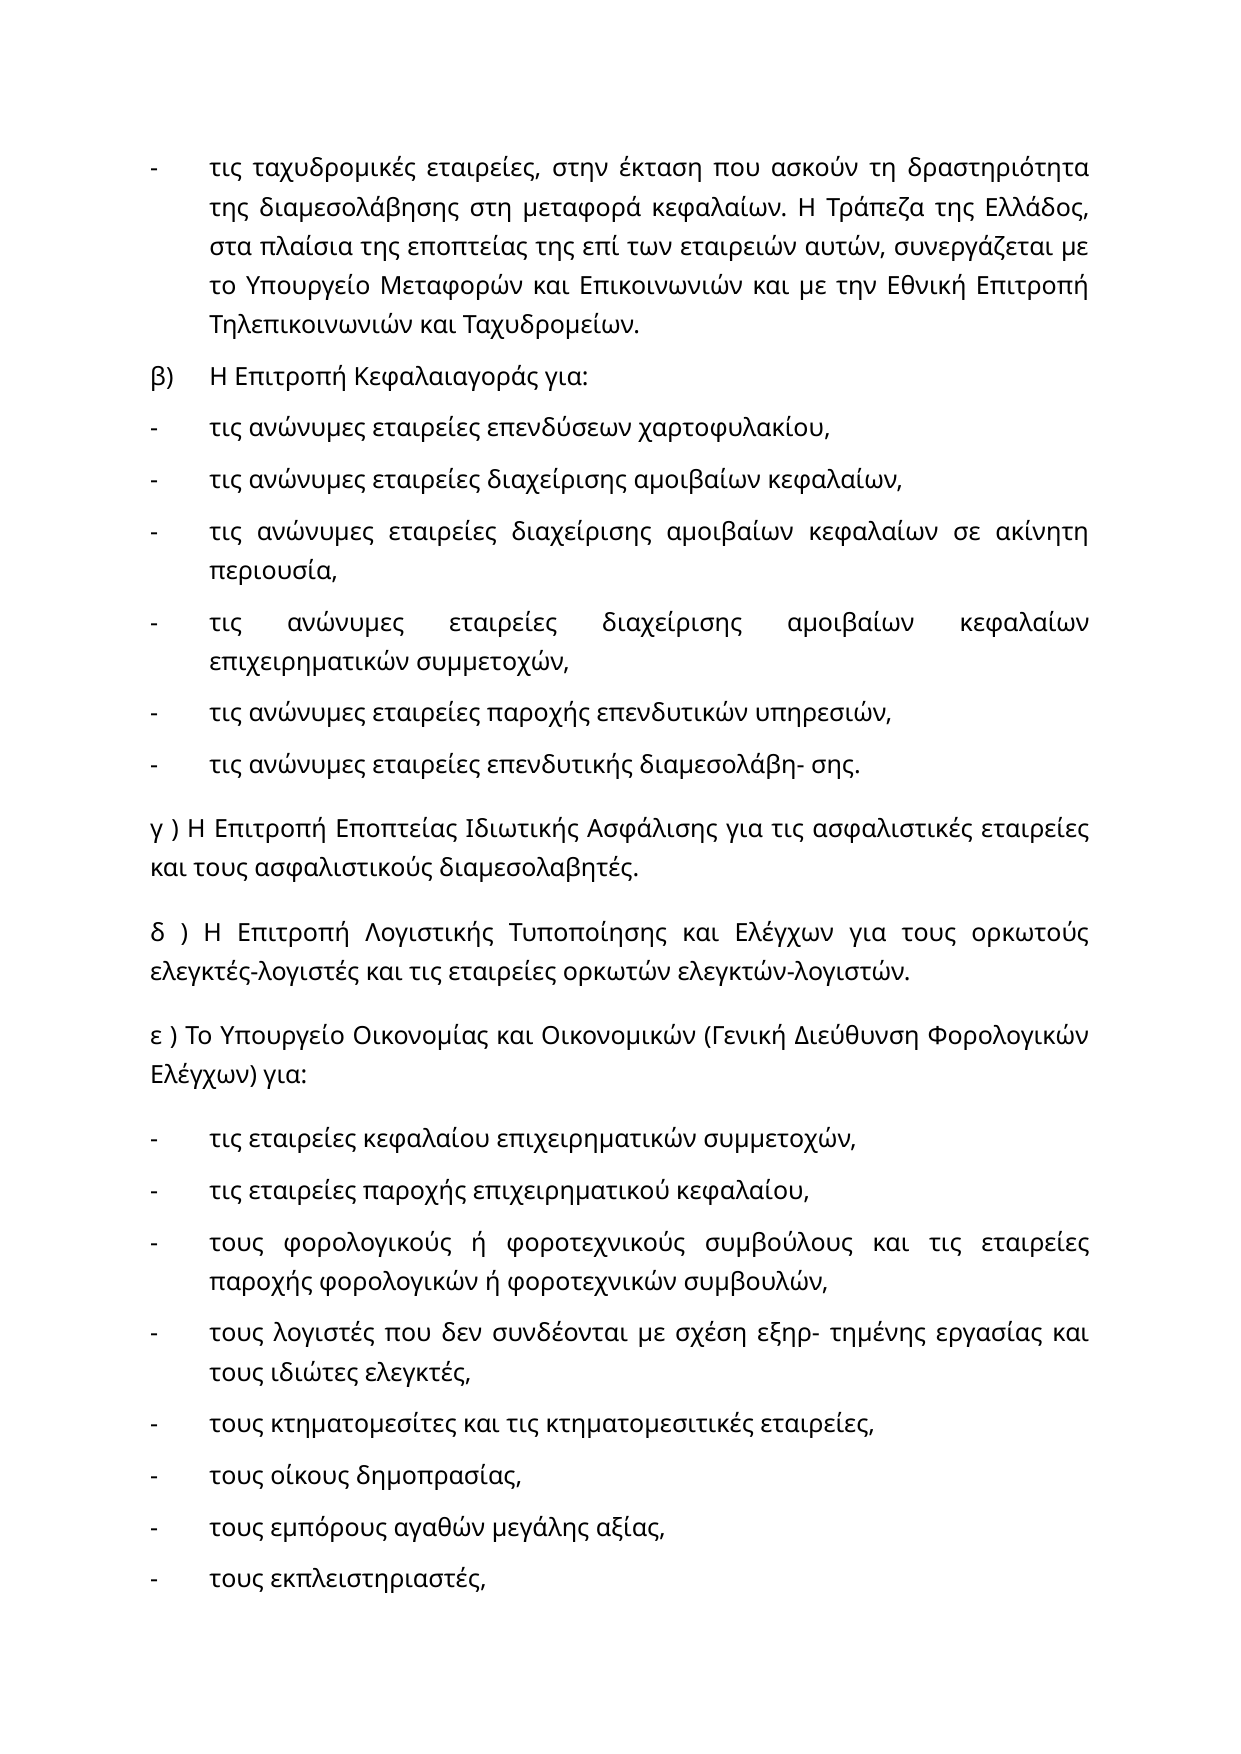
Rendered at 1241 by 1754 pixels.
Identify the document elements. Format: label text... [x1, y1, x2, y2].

list - τους κτηματομεσίτες και τις κτηματομεσιτικές εταιρείες, [150, 1406, 1090, 1440]
list - τις ανώνυμες εταιρείες διαχείρισης αμοιβαίων κεφαλαίων, [150, 462, 1090, 496]
list - τις ανώνυμες εταιρείες επενδυτικής διαμεσολάβη- σης. [150, 747, 1090, 781]
list - τις ανώνυμες εταιρείες παροχής επενδυτικών υπηρεσιών, [150, 695, 1090, 729]
text ε ) Το Υπουργείο Οικονομίας και Οικονομικών (Γενική Διεύθυνση Φορολογικών Ελέγχων) για: [150, 1017, 1090, 1091]
list β) Η Επιτροπή Κεφαλαιαγοράς για: [150, 358, 1090, 392]
list - τους εκπλειστηριαστές, [150, 1561, 1090, 1595]
list - τις ταχυδρομικές εταιρείες, στην έκταση που ασκούν τη δραστηριότητα της διαμεσολάβησης στη μεταφορά κεφαλαίων. Η Τράπεζα της Ελλάδος, στα πλαίσια της εποπτείας της επί των εταιρειών αυτών, συνεργάζεται με το Υπουργείο Μεταφορών και Επικοινωνιών και με την Εθνική Επιτροπή Τηλεπικοινωνιών και Ταχυδρομείων. [150, 150, 1090, 341]
list - τις ανώνυμες εταιρείες διαχείρισης αμοιβαίων κεφαλαίων σε ακίνητη περιουσία, [150, 513, 1090, 587]
list - τις ανώνυμες εταιρείες επενδύσεων χαρτοφυλακίου, [150, 410, 1090, 444]
list - τις ανώνυμες εταιρείες διαχείρισης αμοιβαίων κεφαλαίων επιχειρηματικών συμμετοχών, [150, 604, 1090, 677]
list - τις εταιρείες παροχής επιχειρηματικού κεφαλαίου, [150, 1172, 1090, 1207]
text δ ) Η Επιτροπή Λογιστικής Τυποποίησης και Ελέγχων για τους ορκωτούς ελεγκτές-λογιστές και τις εταιρείες ορκωτών ελεγκτών-λογιστών. [150, 914, 1090, 987]
list - τους εμπόρους αγαθών μεγάλης αξίας, [150, 1509, 1090, 1543]
list - τις εταιρείες κεφαλαίου επιχειρηματικών συμμετοχών, [150, 1121, 1090, 1155]
list - τους οίκους δημοπρασίας, [150, 1457, 1090, 1492]
list - τους λογιστές που δεν συνδέονται με σχέση εξηρ- τημένης εργασίας και τους ιδιώτες ελεγκτές, [150, 1315, 1090, 1388]
list - τους φορολογικούς ή φοροτεχνικούς συμβούλους και τις εταιρείες παροχής φορολογικών ή φοροτεχνικών συμβουλών, [150, 1224, 1090, 1297]
text γ ) Η Επιτροπή Εποπτείας Ιδιωτικής Ασφάλισης για τις ασφαλιστικές εταιρείες και τους ασφαλιστικούς διαμεσολαβητές. [150, 811, 1090, 884]
